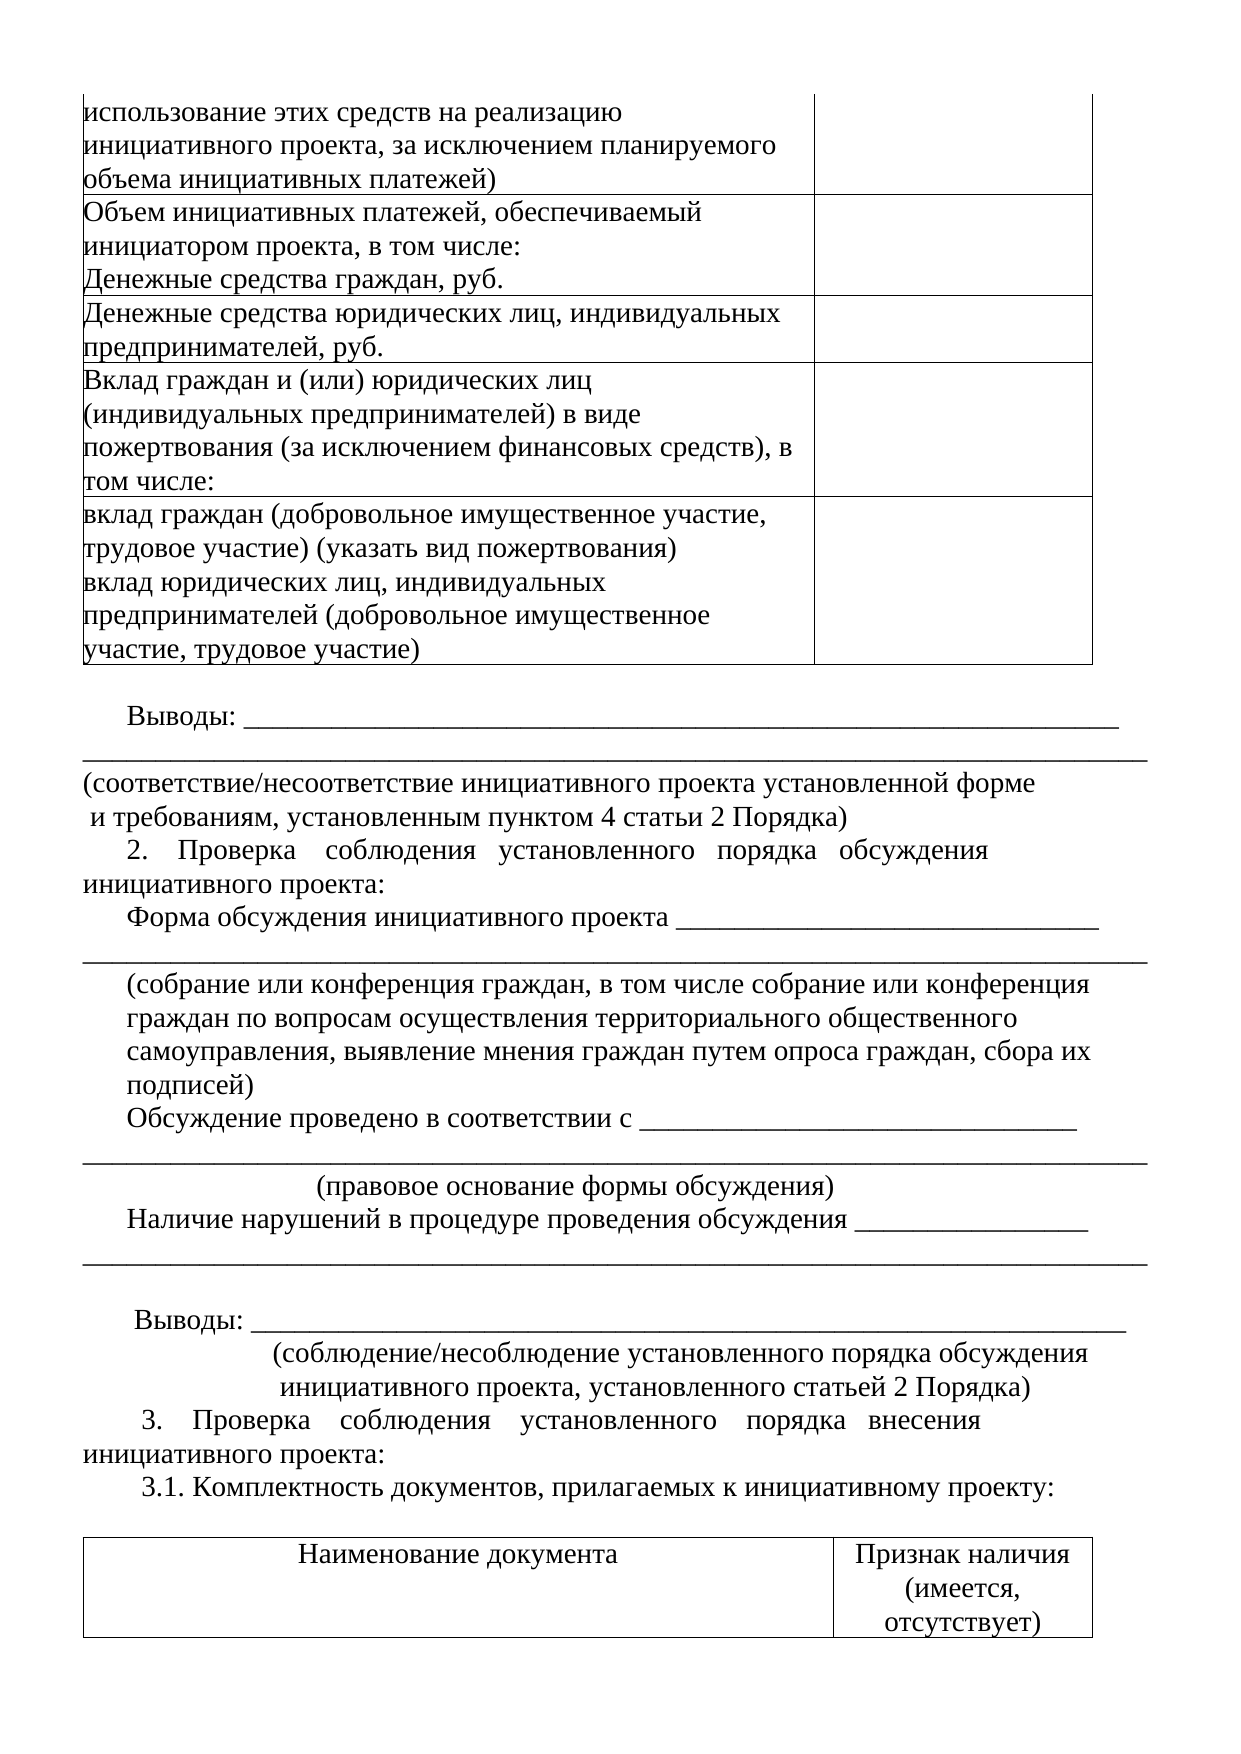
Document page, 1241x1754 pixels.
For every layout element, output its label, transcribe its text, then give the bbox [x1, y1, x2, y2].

table_cell Денежные средства граждан, руб. [84, 262, 814, 295]
text подписей) [83, 1067, 1157, 1101]
text (собрание или конференция граждан, в том числе собрание или конференция [83, 966, 1157, 1000]
text граждан по вопросам осуществления территориального общественного [83, 1000, 1157, 1033]
table_cell [815, 94, 1092, 194]
table_cell [815, 363, 1092, 496]
table_cell Денежные средства юридических лиц, индивидуальных предпринимателей, руб. [84, 296, 814, 362]
text _________________________________________________________________________ [83, 1235, 1157, 1268]
table_cell [815, 262, 1092, 295]
text инициативного проекта: [83, 1436, 1157, 1469]
text самоуправления, выявление мнения граждан путем опроса граждан, сбора их [83, 1033, 1157, 1067]
text (правовое основание формы обсуждения) [83, 1168, 1157, 1201]
text Наличие нарушений в процедуре проведения обсуждения ________________ [83, 1201, 1157, 1235]
text Выводы: ____________________________________________________________ [83, 698, 1157, 732]
table_cell [815, 195, 1092, 262]
text Обсуждение проведено в соответствии с ______________________________ [83, 1101, 1157, 1134]
text _________________________________________________________________________ [83, 1134, 1157, 1168]
text (соблюдение/несоблюдение установленного порядка обсуждения [83, 1335, 1157, 1369]
text инициативного проекта: [83, 866, 1157, 899]
text и требованиям, установленным пунктом 4 статьи 2 Порядка) [83, 799, 1157, 832]
text 2. Проверка соблюдения установленного порядка обсуждения [83, 832, 1157, 866]
text (соответствие/несоответствие инициативного проекта установленной форме [83, 765, 1157, 799]
text 3.1. Комплектность документов, прилагаемых к инициативному проекту: [83, 1469, 1157, 1503]
table_cell [815, 296, 1092, 362]
table_cell Объем инициативных платежей, обеспечиваемый инициатором проекта, в том числе: [84, 195, 814, 262]
table_cell вклад юридических лиц, индивидуальных предпринимателей (добровольное имущественное участие, трудовое участие) [84, 564, 814, 664]
text 3. Проверка соблюдения установленного порядка внесения [83, 1402, 1157, 1436]
text инициативного проекта, установленного статьей 2 Порядка) [83, 1369, 1157, 1402]
table_header Наименование документа [84, 1538, 833, 1637]
text Форма обсуждения инициативного проекта _____________________________ [83, 899, 1157, 933]
table_cell [815, 564, 1092, 664]
text _________________________________________________________________________ [83, 933, 1157, 966]
text _________________________________________________________________________ [83, 732, 1157, 765]
table_cell использование этих средств на реализацию инициативного проекта, за исключением планируемого объема инициативных платежей) [84, 94, 814, 194]
table_header Признак наличия (имеется, отсутствует) [834, 1538, 1092, 1637]
text Выводы: ____________________________________________________________ [83, 1302, 1157, 1335]
table_cell Вклад граждан и (или) юридических лиц (индивидуальных предпринимателей) в виде пожертвования (за исключением финансовых средств), в том числе: [84, 363, 814, 496]
table_cell вклад граждан (добровольное имущественное участие, трудовое участие) (указать вид пожертвования) [84, 497, 814, 564]
table_cell [815, 497, 1092, 564]
